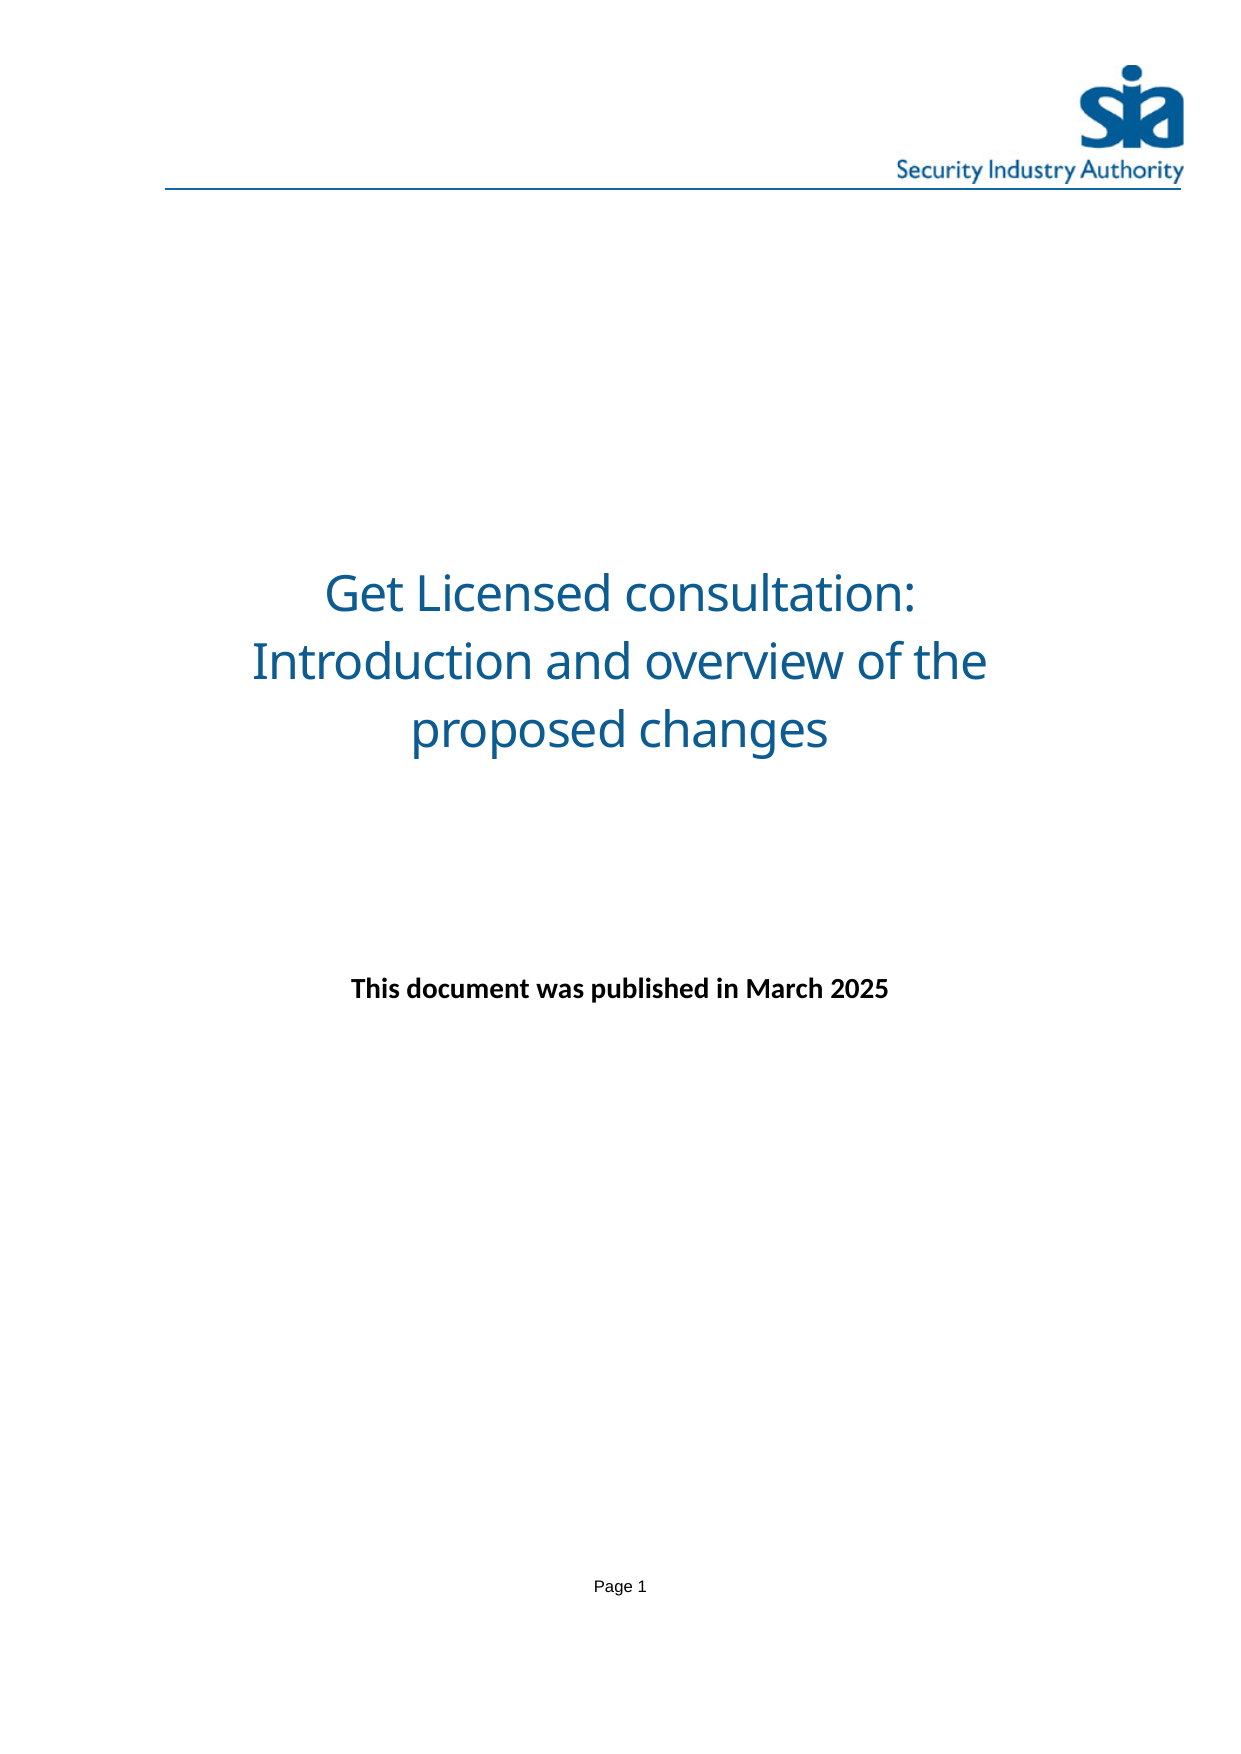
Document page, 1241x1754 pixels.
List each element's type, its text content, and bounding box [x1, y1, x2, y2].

title Get Licensed consultation: Introduction and overview of the proposed changes [165, 557, 1075, 762]
text This document was published in March 2025 [165, 970, 1075, 1006]
